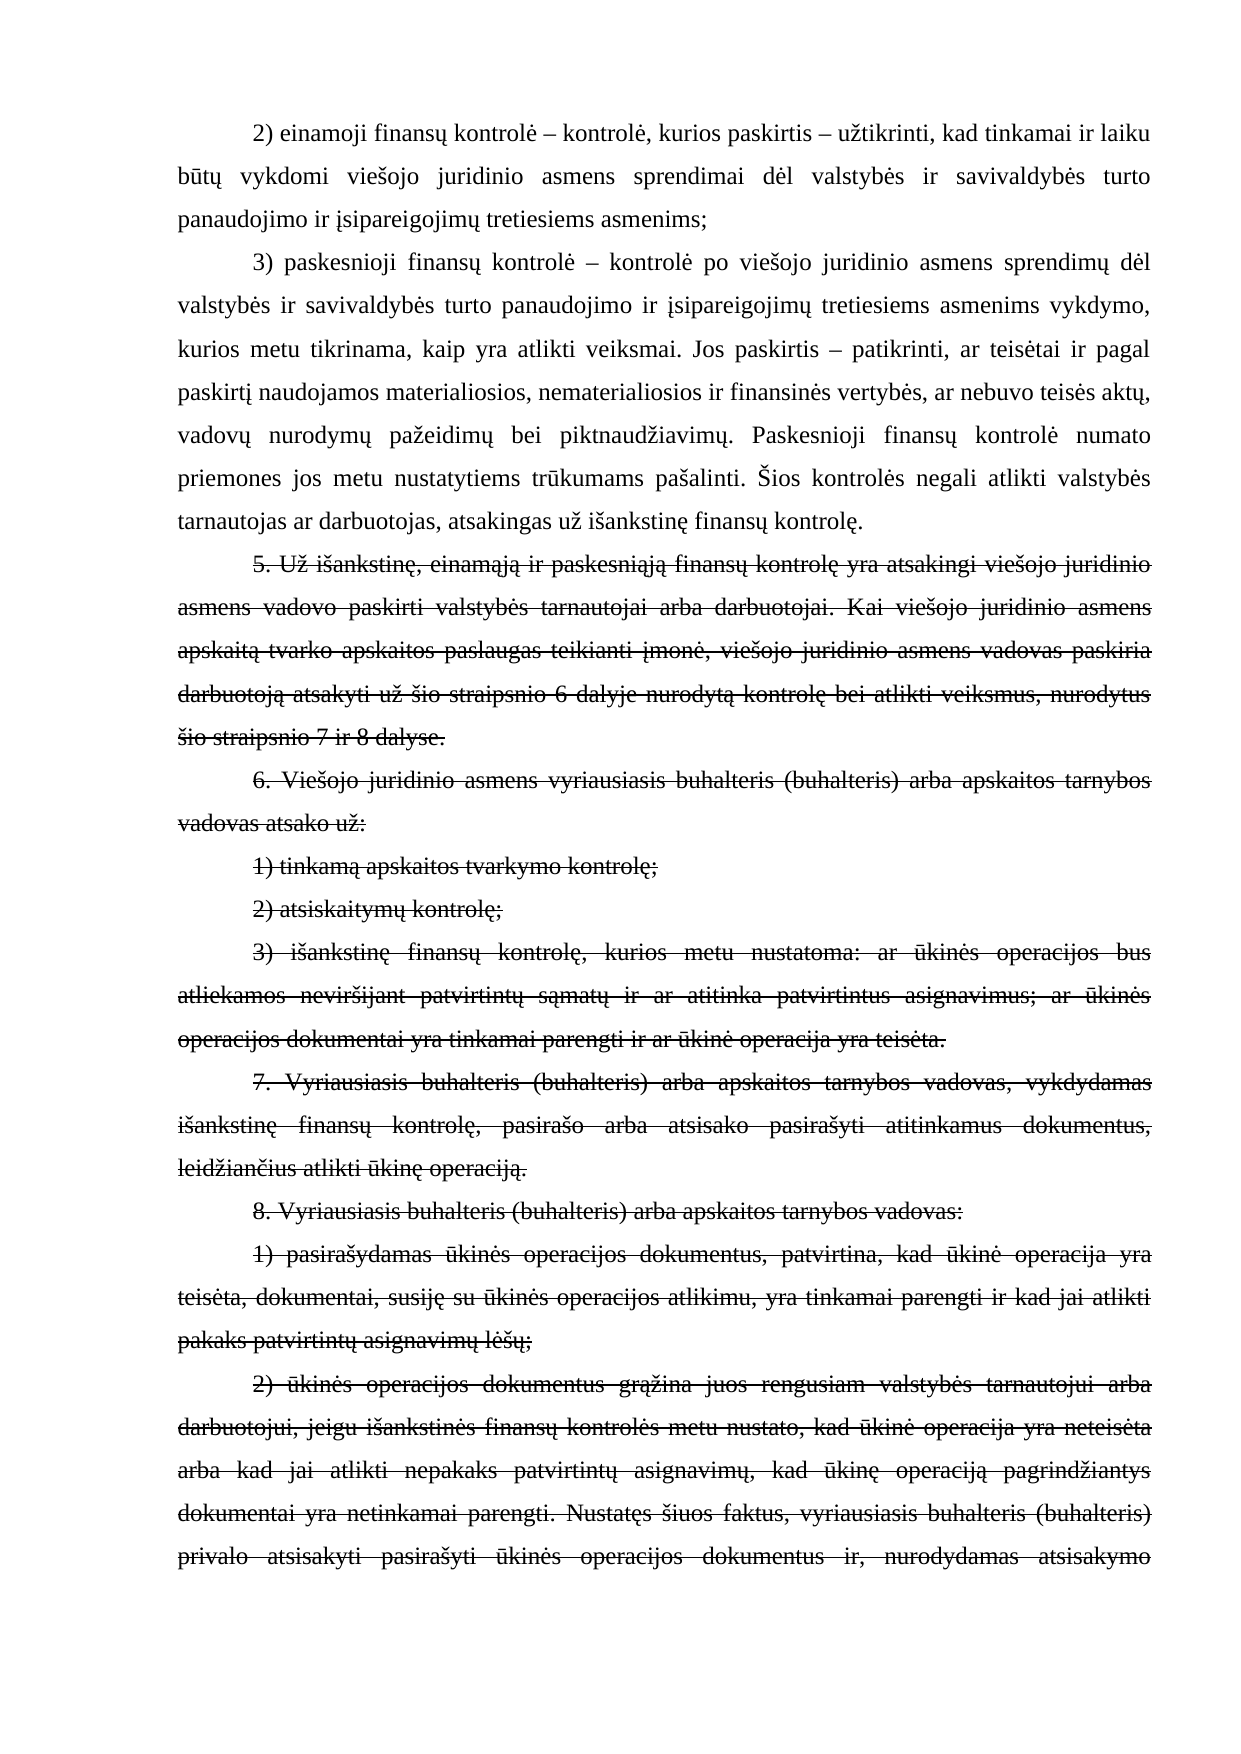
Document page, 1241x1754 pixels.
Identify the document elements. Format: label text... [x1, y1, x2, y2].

text 5. Už išankstinę, einamąją ir paskesniąją finansų kontrolę yra atsakingi viešojo juridinio asmens vadovo paskirti valstybės tarnautojai arba darbuotojai. Kai viešojo juridinio asmens apskaitą tvarko apskaitos paslaugas teikianti įmonė, viešojo juridinio asmens vadovas paskiria darbuotoją atsakyti už šio straipsnio 6 dalyje nurodytą kontrolę bei atlikti veiksmus, nurodytus šio straipsnio 7 ir 8 dalyse. [177, 609, 1152, 651]
text 7. Vyriausiasis buhalteris (buhalteris) arba apskaitos tarnybos vadovas, vykdydamas išankstinę finansų kontrolę, pasirašo arba atsisako pasirašyti atitinkamus dokumentus, leidžiančius atlikti ūkinę operaciją. [177, 1127, 1152, 1182]
text 2) ūkinės operacijos dokumentus grąžina juos rengusiam valstybės tarnautojui arba darbuotojui, jeigu išankstinės finansų kontrolės metu nustato, kad ūkinė operacija yra neteisėta arba kad jai atlikti nepakaks patvirtintų asignavimų, kad ūkinę operaciją pagrindžiantys dokumentai yra netinkamai parengti. Nustatęs šiuos faktus, vyriausiasis buhalteris (buhalteris) privalo atsisakyti pasirašyti ūkinės operacijos dokumentus ir, nurodydamas atsisakymo priežastis, apie tai raštu pranešti viešojo juridinio asmens vadovui, kuris gali atsisakyti tvirtinti ūkinę operaciją arba raštu nurodyti ją atlikti; [177, 1369, 1152, 1427]
text 1) pasirašydamas ūkinės operacijos dokumentus, patvirtina, kad ūkinė operacija yra teisėta, dokumentai, susiję su ūkinės operacijos atlikimu, yra tinkamai parengti ir kad jai atlikti pakaks patvirtintų asignavimų lėšų; [177, 1239, 1152, 1354]
text 6. Viešojo juridinio asmens vyriausiasis buhalteris (buhalteris) arba apskaitos tarnybos vadovas atsako už: [177, 765, 1152, 837]
text 3) išankstinę finansų kontrolę, kurios metu nustatoma: ar ūkinės operacijos bus atliekamos neviršijant patvirtintų sąmatų ir ar atitinka patvirtintus asignavimus; ar ūkinės operacijos dokumentai yra tinkamai parengti ir ar ūkinė operacija yra teisėta. [177, 937, 1152, 1052]
text 2) ūkinės operacijos dokumentus grąžina juos rengusiam valstybės tarnautojui arba darbuotojui, jeigu išankstinės finansų kontrolės metu nustato, kad ūkinė operacija yra neteisėta arba kad jai atlikti nepakaks patvirtintų asignavimų, kad ūkinę operaciją pagrindžiantys dokumentai yra netinkamai parengti. Nustatęs šiuos faktus, vyriausiasis buhalteris (buhalteris) privalo atsisakyti pasirašyti ūkinės operacijos dokumentus ir, nurodydamas atsisakymo priežastis, apie tai raštu pranešti viešojo juridinio asmens vadovui, kuris gali atsisakyti tvirtinti ūkinę operaciją arba raštu nurodyti ją atlikti; [177, 1428, 1152, 1514]
text 8. Vyriausiasis buhalteris (buhalteris) arba apskaitos tarnybos vadovas: [177, 1196, 1152, 1225]
text 1) tinkamą apskaitos tvarkymo kontrolę; [177, 851, 1152, 880]
text 2) einamoji finansų kontrolė – kontrolė, kurios paskirtis – užtikrinti, kad tinkamai ir laiku būtų vykdomi viešojo juridinio asmens sprendimai dėl valstybės ir savivaldybės turto panaudojimo ir įsipareigojimų tretiesiems asmenims; [177, 118, 1152, 233]
text 5. Už išankstinę, einamąją ir paskesniąją finansų kontrolę yra atsakingi viešojo juridinio asmens vadovo paskirti valstybės tarnautojai arba darbuotojai. Kai viešojo juridinio asmens apskaitą tvarko apskaitos paslaugas teikianti įmonė, viešojo juridinio asmens vadovas paskiria darbuotoją atsakyti už šio straipsnio 6 dalyje nurodytą kontrolę bei atlikti veiksmus, nurodytus šio straipsnio 7 ir 8 dalyse. [177, 549, 1152, 608]
text 2) atsiskaitymų kontrolę; [177, 894, 1152, 923]
text 3) paskesnioji finansų kontrolė – kontrolė po viešojo juridinio asmens sprendimų dėl valstybės ir savivaldybės turto panaudojimo ir įsipareigojimų tretiesiems asmenims vykdymo, kurios metu tikrinama, kaip yra atlikti veiksmai. Jos paskirtis – patikrinti, ar teisėtai ir pagal paskirtį naudojamos materialiosios, nematerialiosios ir finansinės vertybės, ar nebuvo teisės aktų, vadovų nurodymų pažeidimų bei piktnaudžiavimų. Paskesnioji finansų kontrolė numato priemones jos metu nustatytiems trūkumams pašalinti. Šios kontrolės negali atlikti valstybės tarnautojas ar darbuotojas, atsakingas už išankstinę finansų kontrolę. [177, 247, 1152, 535]
text 7. Vyriausiasis buhalteris (buhalteris) arba apskaitos tarnybos vadovas, vykdydamas išankstinę finansų kontrolę, pasirašo arba atsisako pasirašyti atitinkamus dokumentus, leidžiančius atlikti ūkinę operaciją. [177, 1067, 1152, 1126]
text 5. Už išankstinę, einamąją ir paskesniąją finansų kontrolę yra atsakingi viešojo juridinio asmens vadovo paskirti valstybės tarnautojai arba darbuotojai. Kai viešojo juridinio asmens apskaitą tvarko apskaitos paslaugas teikianti įmonė, viešojo juridinio asmens vadovas paskiria darbuotoją atsakyti už šio straipsnio 6 dalyje nurodytą kontrolę bei atlikti veiksmus, nurodytus šio straipsnio 7 ir 8 dalyse. [177, 652, 1152, 751]
text 2) ūkinės operacijos dokumentus grąžina juos rengusiam valstybės tarnautojui arba darbuotojui, jeigu išankstinės finansų kontrolės metu nustato, kad ūkinė operacija yra neteisėta arba kad jai atlikti nepakaks patvirtintų asignavimų, kad ūkinę operaciją pagrindžiantys dokumentai yra netinkamai parengti. Nustatęs šiuos faktus, vyriausiasis buhalteris (buhalteris) privalo atsisakyti pasirašyti ūkinės operacijos dokumentus ir, nurodydamas atsisakymo priežastis, apie tai raštu pranešti viešojo juridinio asmens vadovui, kuris gali atsisakyti tvirtinti ūkinę operaciją arba raštu nurodyti ją atlikti; [177, 1515, 1152, 1570]
